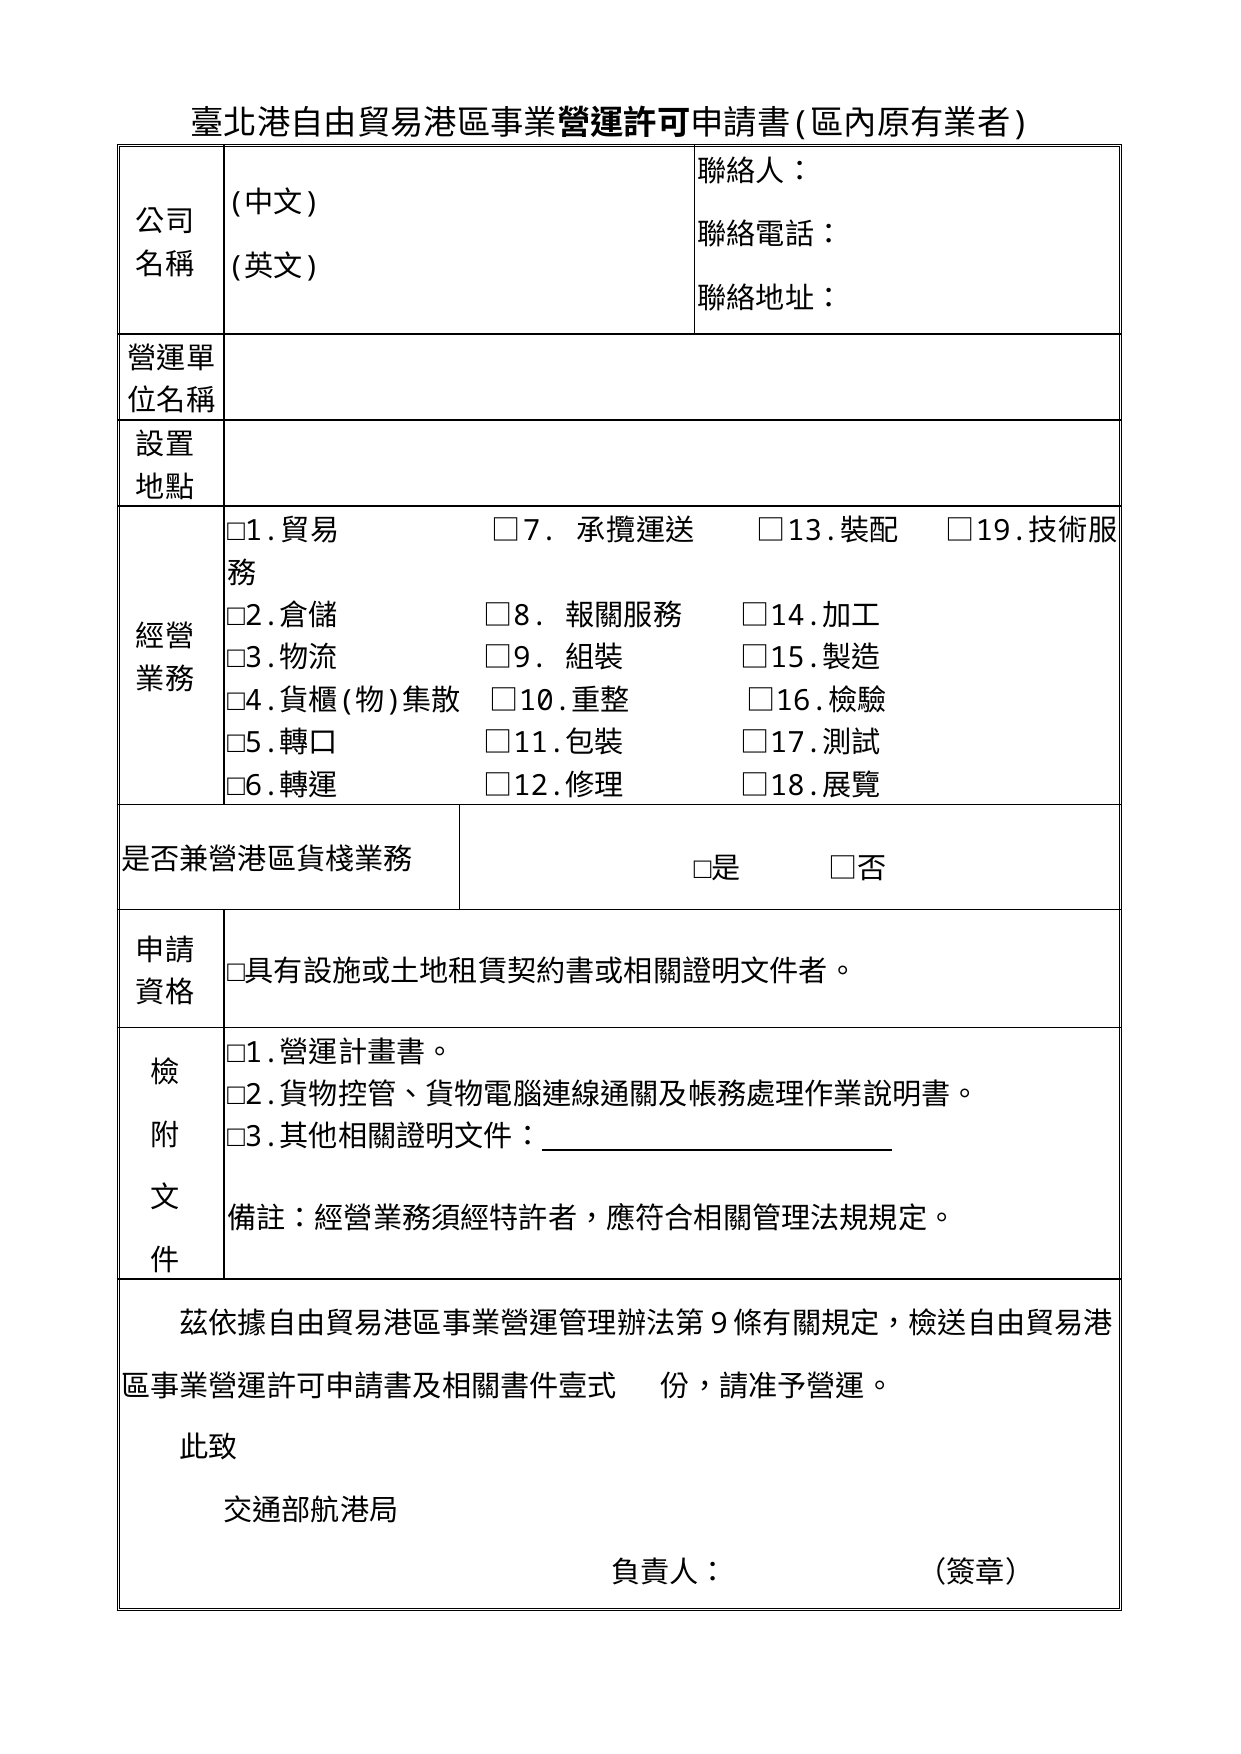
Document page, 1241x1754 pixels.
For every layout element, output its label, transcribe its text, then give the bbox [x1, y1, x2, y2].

table_cell 是否兼營港區貨棧業務 [120, 805, 459, 909]
table_cell 申請 資格 [120, 910, 223, 1027]
table_cell 經營 業務 [120, 507, 223, 804]
table_cell [225, 335, 1119, 419]
table_cell □是 □否 [460, 805, 1119, 909]
table_cell □具有設施或土地租賃契約書或相關證明文件者。 [225, 910, 1119, 1027]
table_cell 茲依據自由貿易港區事業營運管理辦法第9條有關規定，檢送自由貿易港區事業營運許可申請書及相關書件壹式 份，請准予營運。 此致 交通部航港局 負責人： （簽章） [120, 1280, 1119, 1607]
table_header (中文) (英文) [225, 147, 694, 333]
table_cell □1.貿易 □7. 承攬運送 □13.裝配 □19.技術服務 □2.倉儲 □8. 報關服務 □14.加工 □3.物流 □9. 組裝 □15.製造 □4.貨櫃(物)集散 □10.重整 □16.檢驗 □5.轉口 □11.包裝 □17.測試 □6.轉運 □12.修理 □18.展覽 [225, 507, 1119, 804]
table_cell □1.營運計畫書。 □2.貨物控管、貨物電腦連線通關及帳務處理作業說明書。 □3.其他相關證明文件： 備註：經營業務須經特許者，應符合相關管理法規規定。 [225, 1028, 1119, 1278]
table_cell 營運單位名稱 [120, 335, 223, 419]
table_header 公司 名稱 [120, 147, 223, 333]
table_header 聯絡人： 聯絡電話： 聯絡地址： [695, 147, 1119, 333]
table_cell 檢 附 文 件 [120, 1028, 223, 1278]
text 臺北港自由貿易港區事業營運許可申請書(區內原有業者) [118, 96, 1122, 144]
table_cell [225, 421, 1119, 505]
table_cell 設置 地點 [120, 421, 223, 505]
